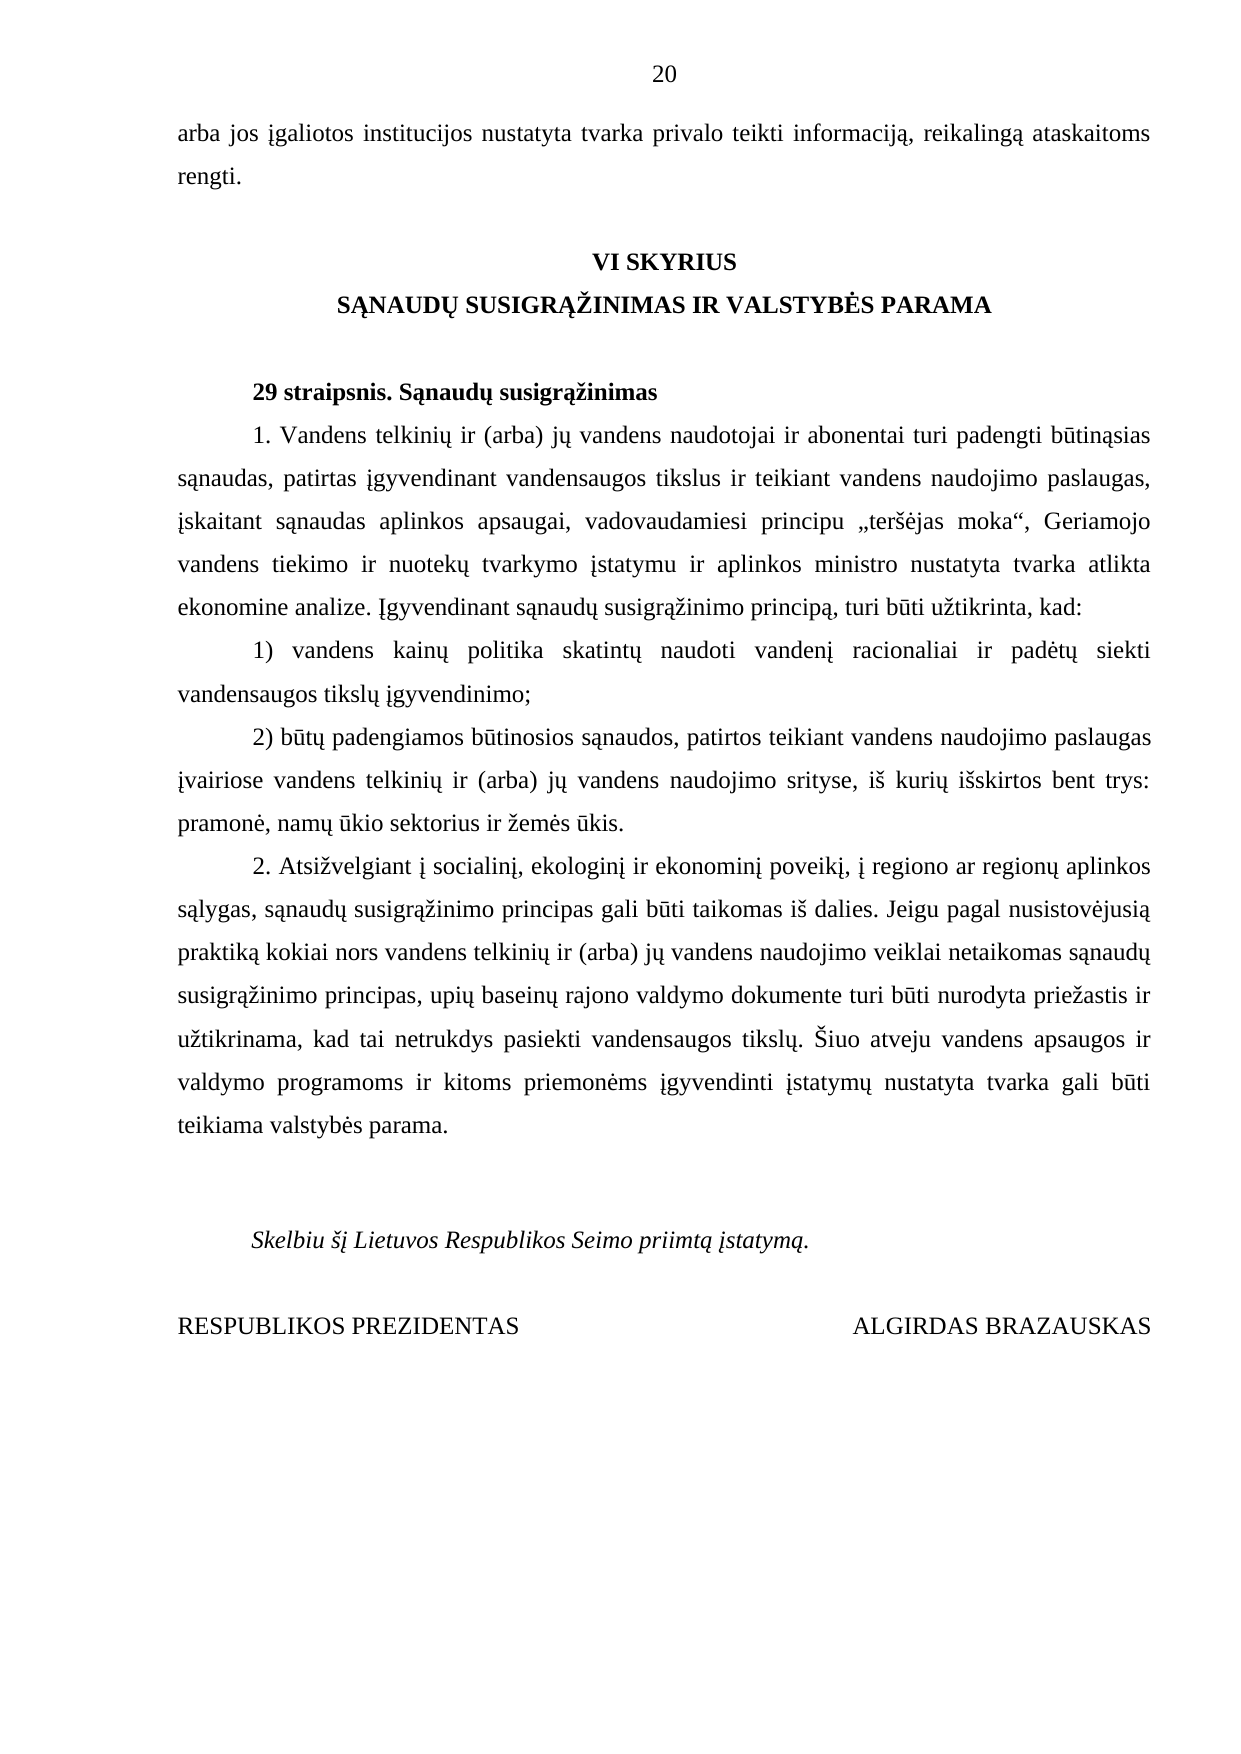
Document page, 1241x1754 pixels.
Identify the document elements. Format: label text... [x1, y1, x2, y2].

text 2. Atsižvelgiant į socialinį, ekologinį ir ekonominį poveikį, į regiono ar regionų aplinkos sąlygas, sąnaudų susigrąžinimo principas gali būti taikomas iš dalies. Jeigu pagal nusistovėjusią praktiką kokiai nors vandens telkinių ir (arba) jų vandens naudojimo veiklai netaikomas sąnaudų susigrąžinimo principas, upių baseinų rajono valdymo dokumente turi būti nurodyta priežastis ir užtikrinama, kad tai netrukdys pasiekti vandensaugos tikslų. Šiuo atveju vandens apsaugos ir valdymo programoms ir kitoms priemonėms įgyvendinti įstatymų nustatyta tvarka gali būti teikiama valstybės parama. [177, 851, 1152, 1139]
text VI SKYRIUS [177, 247, 1152, 276]
text RESPUBLIKOS PREZIDENTAS ALGIRDAS BRAZAUSKAS [177, 1311, 1152, 1340]
text 29 straipsnis. Sąnaudų susigrąžinimas [177, 377, 1152, 406]
text 1. Vandens telkinių ir (arba) jų vandens naudotojai ir abonentai turi padengti būtinąsias sąnaudas, patirtas įgyvendinant vandensaugos tikslus ir teikiant vandens naudojimo paslaugas, įskaitant sąnaudas aplinkos apsaugai, vadovaudamiesi principu „teršėjas moka“, Geriamojo vandens tiekimo ir nuotekų tvarkymo įstatymu ir aplinkos ministro nustatyta tvarka atlikta ekonomine analize. Įgyvendinant sąnaudų susigrąžinimo principą, turi būti užtikrinta, kad: [177, 420, 1152, 621]
text 2) būtų padengiamos būtinosios sąnaudos, patirtos teikiant vandens naudojimo paslaugas įvairiose vandens telkinių ir (arba) jų vandens naudojimo srityse, iš kurių išskirtos bent trys: pramonė, namų ūkio sektorius ir žemės ūkis. [177, 722, 1152, 837]
text 1) vandens kainų politika skatintų naudoti vandenį racionaliai ir padėtų siekti vandensaugos tikslų įgyvendinimo; [177, 636, 1152, 707]
text arba jos įgaliotos institucijos nustatyta tvarka privalo teikti informaciją, reikalingą ataskaitoms rengti. [177, 118, 1152, 190]
text Skelbiu šį Lietuvos Respublikos Seimo priimtą įstatymą. [177, 1225, 1152, 1254]
text SĄNAUDŲ SUSIGRĄŽINIMAS IR VALSTYBĖS PARAMA [177, 291, 1152, 319]
